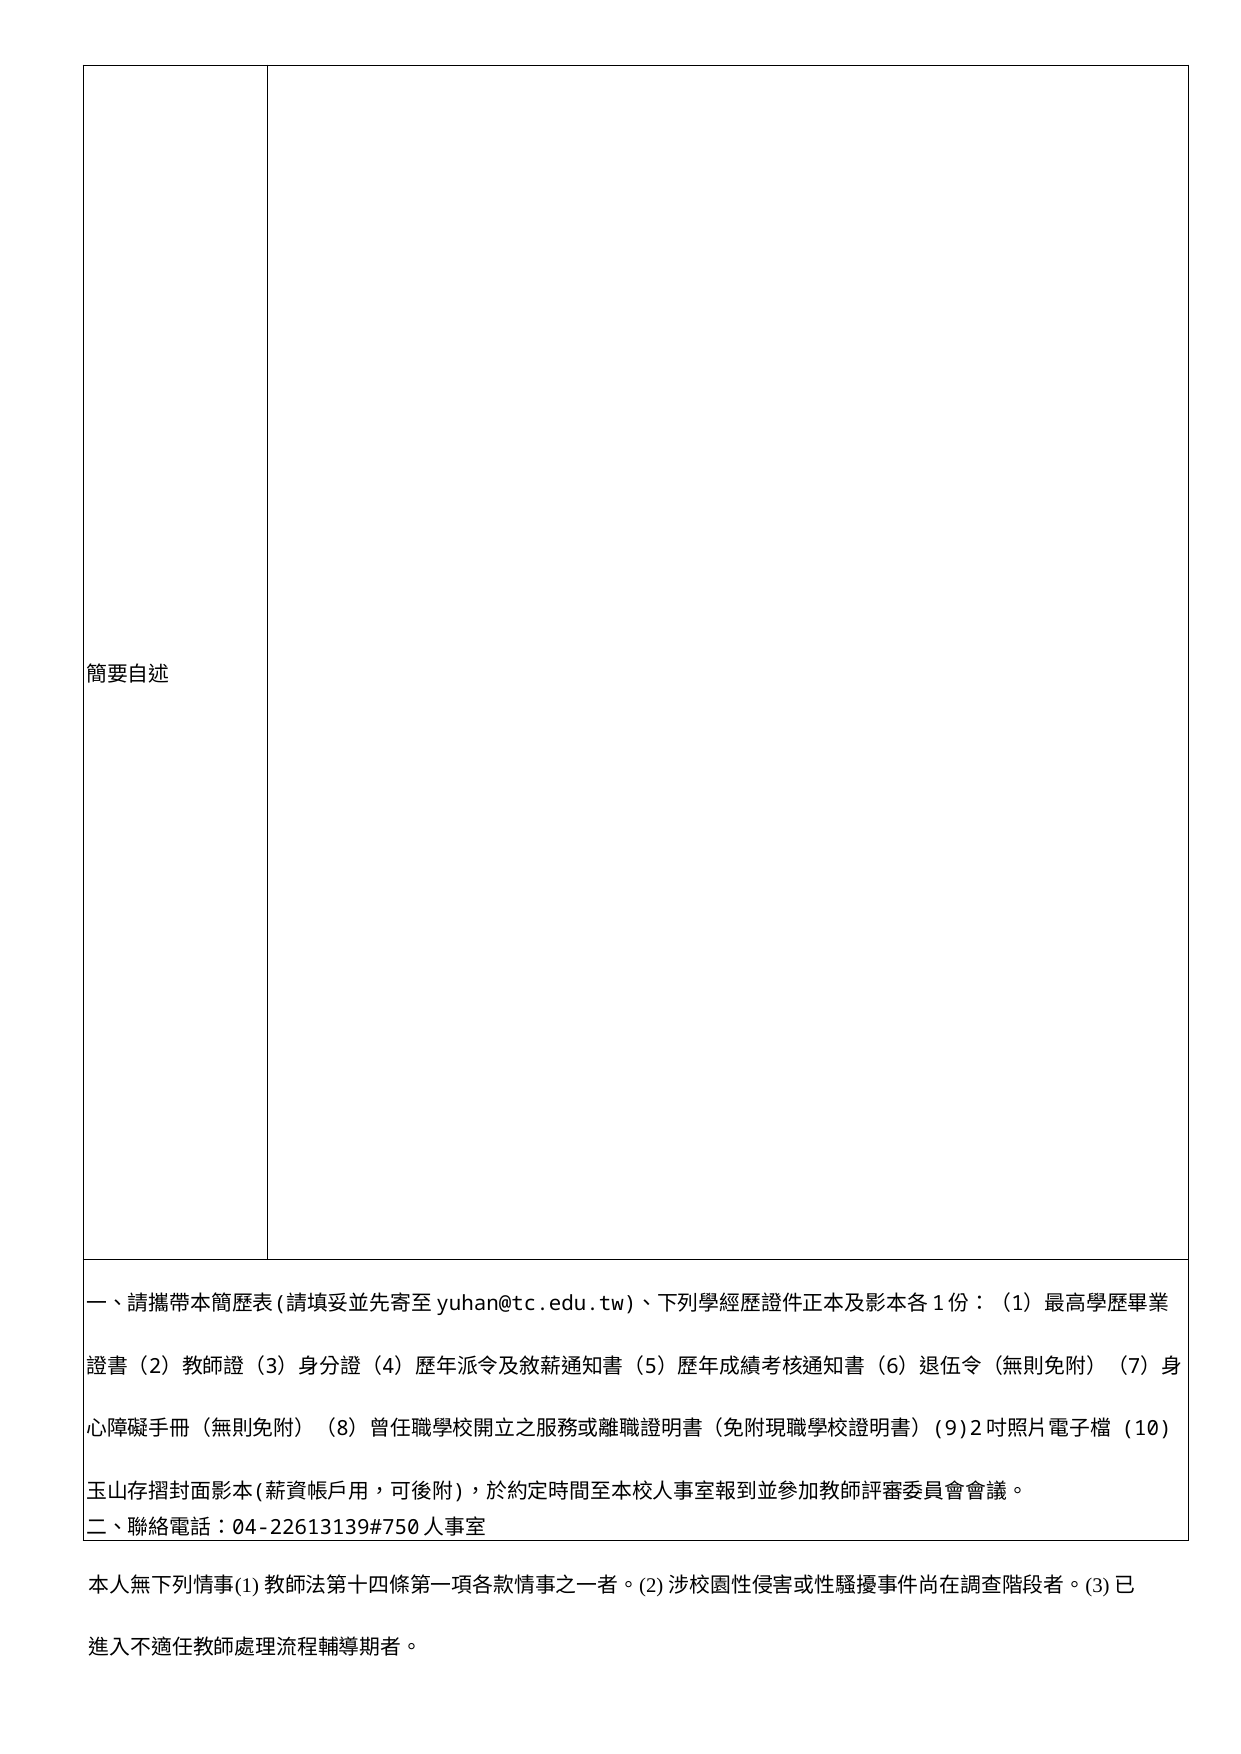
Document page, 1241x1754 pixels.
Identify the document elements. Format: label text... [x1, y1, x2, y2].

table_cell [268, 66, 1188, 1259]
table_cell 簡要自述 [84, 66, 267, 1259]
table_cell 一、請攜帶本簡歷表(請填妥並先寄至yuhan@tc.edu.tw)、下列學經歷證件正本及影本各1份：（1）最高學歷畢業證書（2）教師證（3）身分證（4）歷年派令及敘薪通知書（5）歷年成績考核通知書（6）退伍令（無則免附）（7）身心障礙手冊（無則免附）（8）曾任職學校開立之服務或離職證明書（免附現職學校證明書）(9)2吋照片電子檔 (10)玉山存摺封面影本(薪資帳戶用，可後附)，於約定時間至本校人事室報到並參加教師評審委員會會議。 二、聯絡電話：04-22613139#750人事室 [84, 1260, 1188, 1540]
text 本人無下列情事(1) 教師法第十四條第一項各款情事之一者。(2) 涉校園性侵害或性騷擾事件尚在調查階段者。(3) 已進入不適任教師處理流程輔導期者。 [89, 1541, 1152, 1666]
